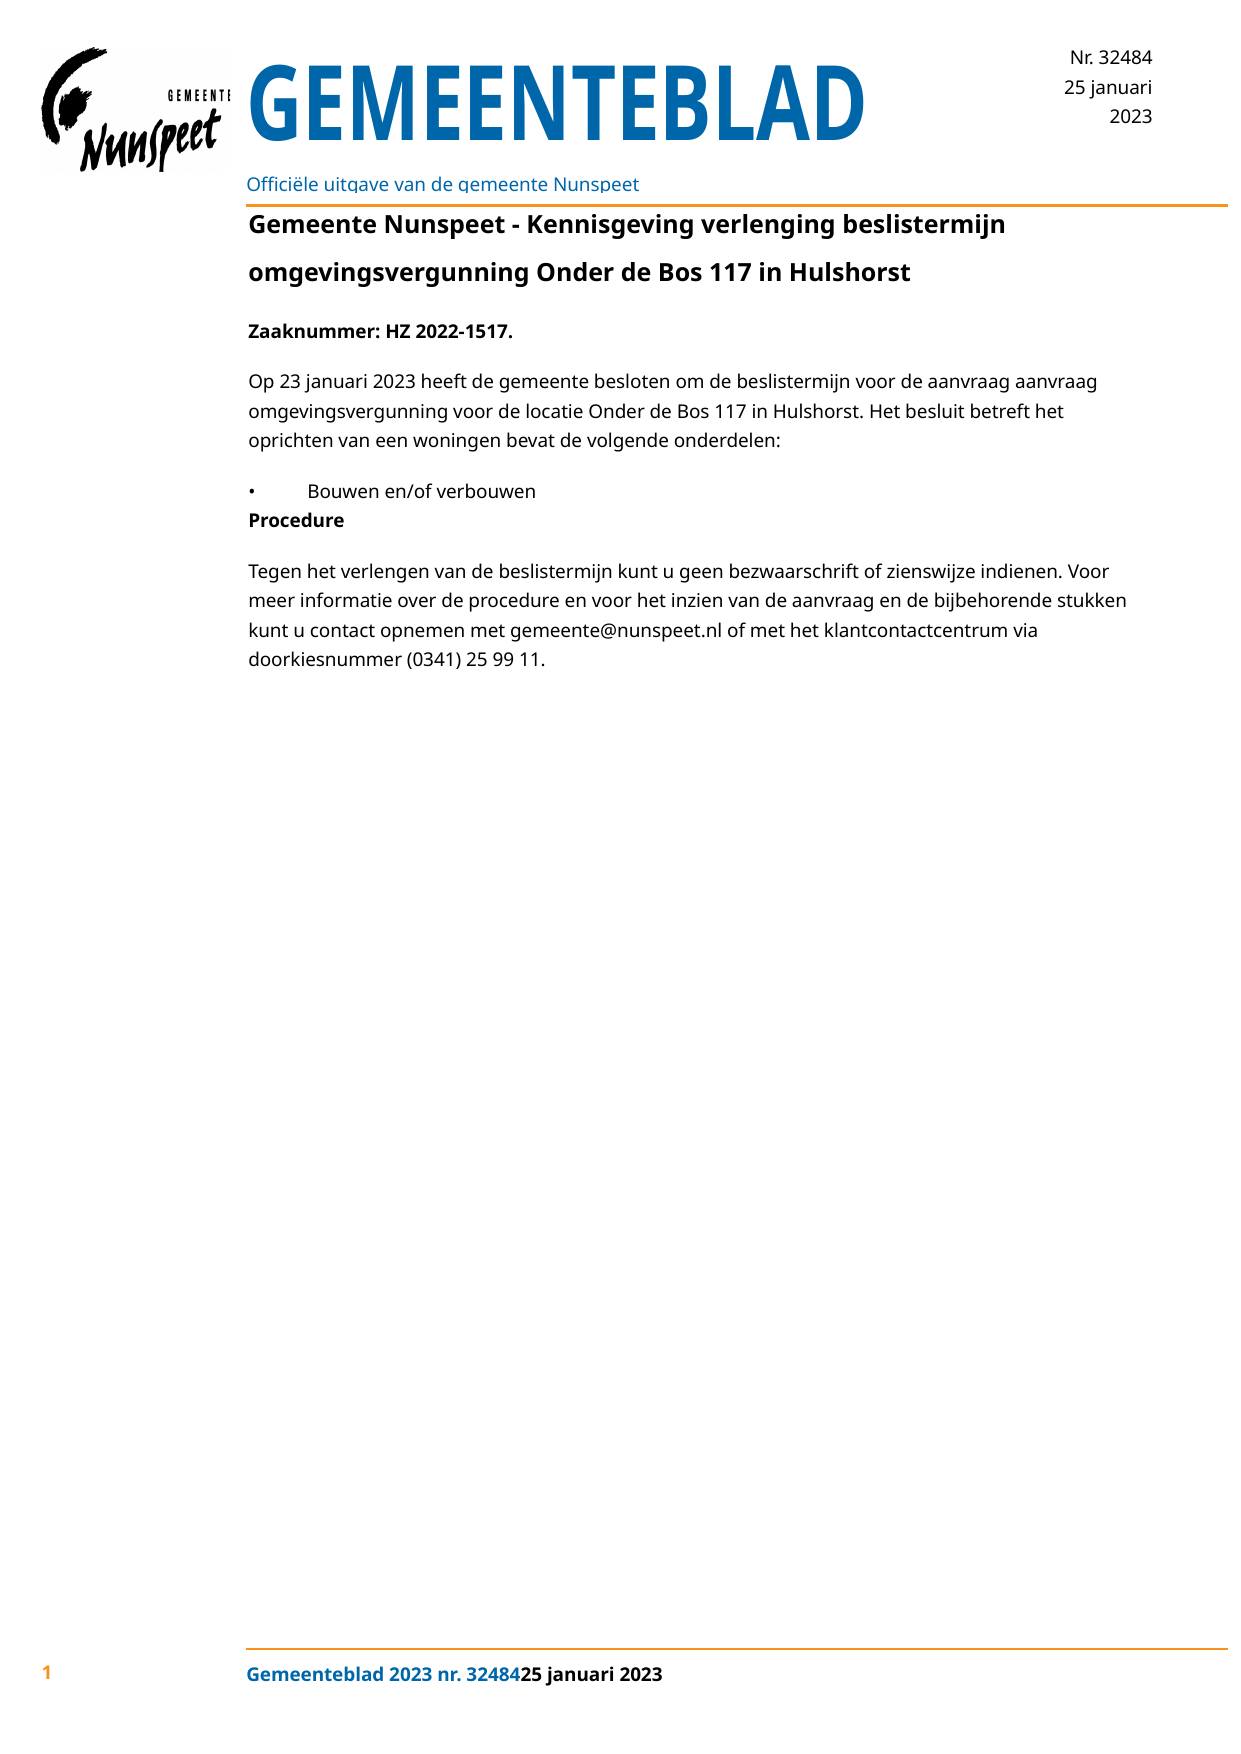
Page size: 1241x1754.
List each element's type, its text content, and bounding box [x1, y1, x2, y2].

list Bouwen en/of verbouwen [248, 478, 1152, 504]
text Procedure [248, 507, 1152, 533]
text Zaaknummer: HZ 2022-1517. [248, 318, 1152, 344]
text Op 23 januari 2023 heeft de gemeente besloten om de beslistermijn voor de aanvraag aanvraag omgevingsvergunning voor de locatie Onder de Bos 117 in Hulshorst. Het besluit betreft het oprichten van een woningen bevat de volgende onderdelen: [248, 368, 1152, 453]
text Gemeente Nunspeet - Kennisgeving verlenging beslistermijn omgevingsvergunning Onder de Bos 117 in Hulshorst [248, 207, 1152, 288]
text Tegen het verlengen van de beslistermijn kunt u geen bezwaarschrift of zienswijze indienen. Voor meer informatie over de procedure en voor het inzien van de aanvraag en de bijbehorende stukken kunt u contact opnemen met gemeente@nunspeet.nl of met het klantcontactcentrum via doorkiesnummer (0341) 25 99 11. [248, 558, 1152, 672]
picture [41, 47, 231, 172]
